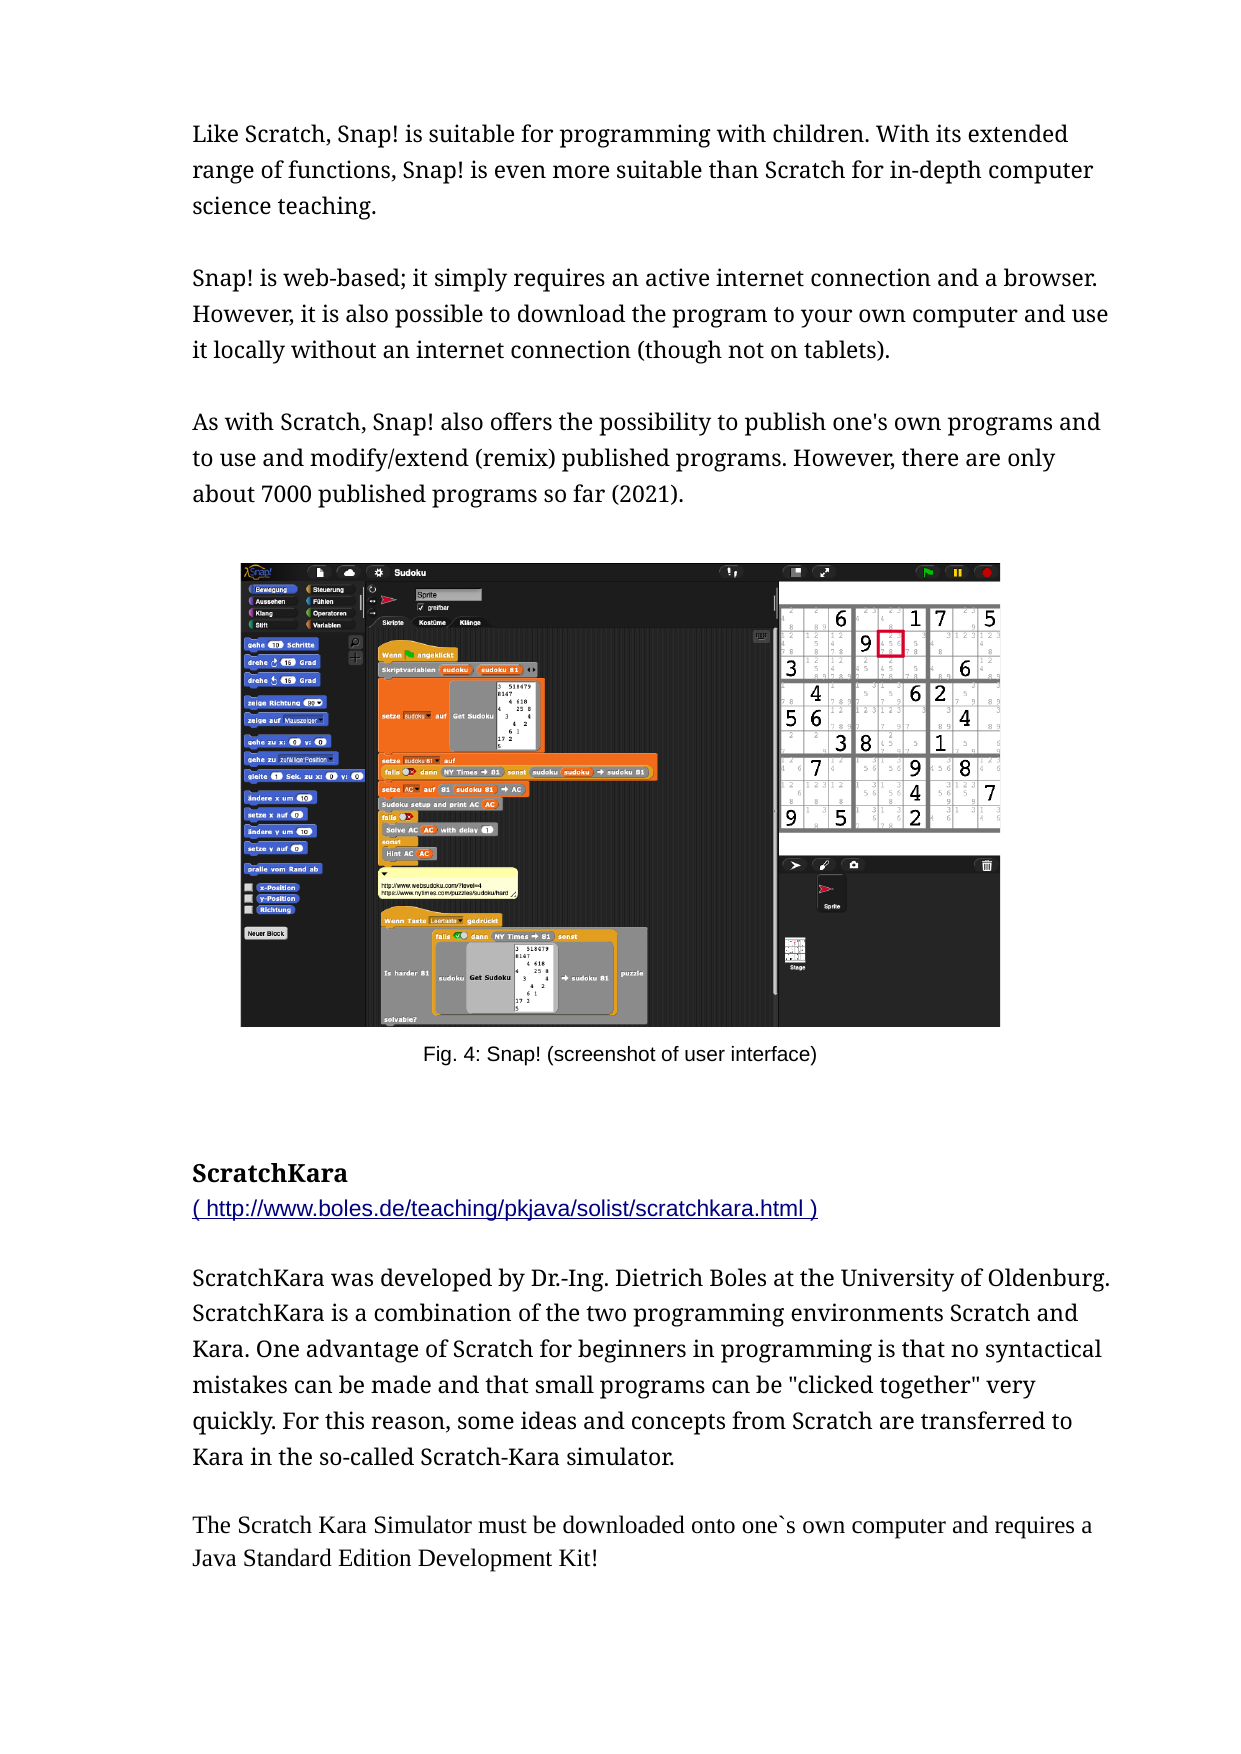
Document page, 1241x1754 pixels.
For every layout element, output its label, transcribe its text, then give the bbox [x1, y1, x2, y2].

text Snap! is web-based; it simply requires an active internet connection and a browser. However, it is also possible to download the program to your own computer and use it locally without an internet connection (though not on tablets). [192, 262, 1122, 365]
picture [240, 563, 1001, 1027]
text The Scratch Kara Simulator must be downloaded onto one`s own computer and requires a Java Standard Edition Development Kit! [192, 1510, 1122, 1572]
text ScratchKara was developed by Dr.-Ing. Dietrich Boles at the University of Oldenburg. ScratchKara is a combination of the two programming environments Scratch and Kara. One advantage of Scratch for beginners in programming is that no syntactical mistakes can be made and that small programs can be "clicked together" very quickly. For this reason, some ideas and concepts from Scratch are transferred to Kara in the so-called Scratch-Kara simulator. [192, 1261, 1122, 1472]
text Fig. 4: Snap! (screenshot of user interface) [234, 564, 1006, 1066]
text ScratchKara [192, 1156, 1122, 1190]
text As with Scratch, Snap! also offers the possibility to publish one's own programs and to use and modify/extend (remix) published programs. However, there are only about 7000 published programs so far (2021). [192, 406, 1122, 509]
text Like Scratch, Snap! is suitable for programming with children. With its extended range of functions, Snap! is even more suitable than Scratch for in-depth computer science teaching. [192, 118, 1122, 221]
